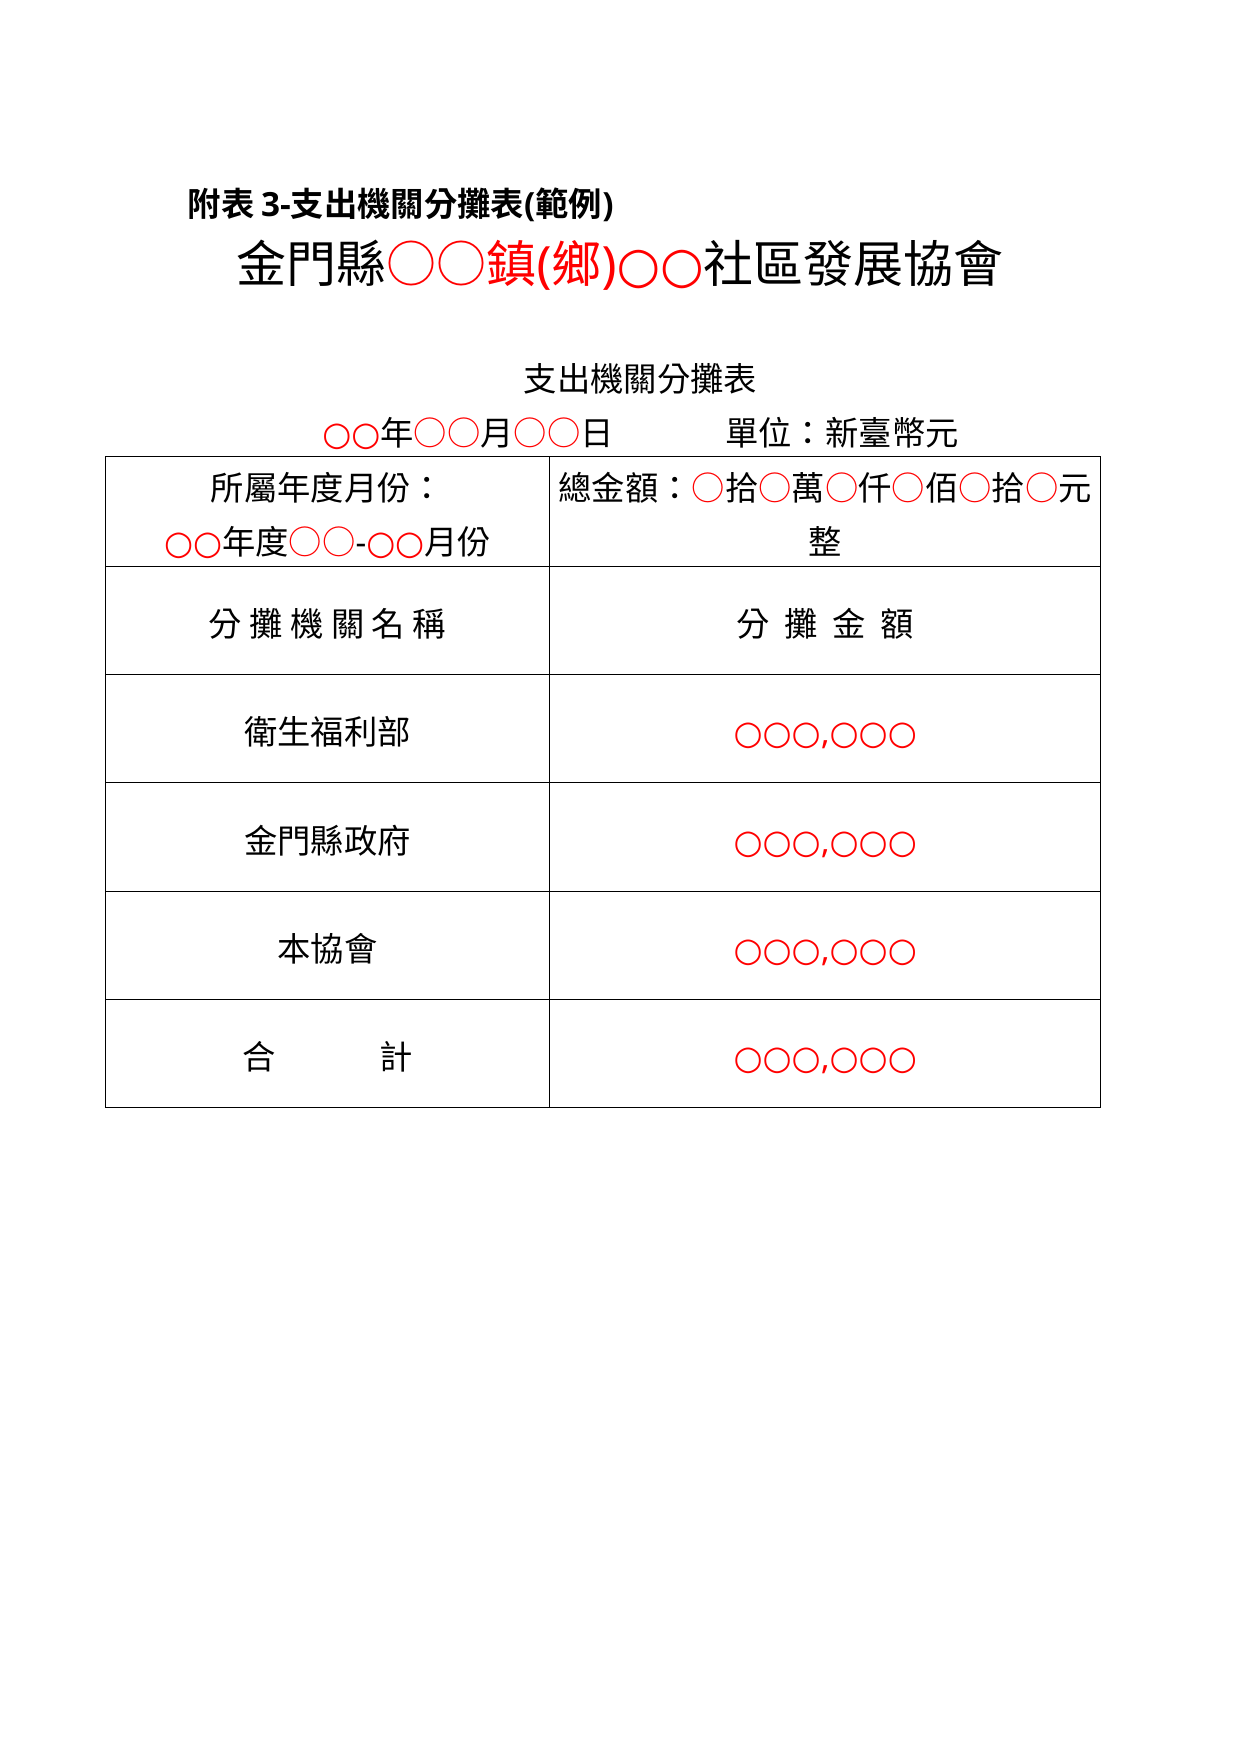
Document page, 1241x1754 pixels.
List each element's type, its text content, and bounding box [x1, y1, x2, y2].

table_header 支出機關分攤表 ○○年○○月○○日 單位：新臺幣元 [146, 348, 1135, 456]
table_cell 衛生福利部 [106, 675, 549, 782]
table_cell [1101, 674, 1135, 782]
table_cell 分 攤 機 關 名 稱 [106, 567, 549, 674]
table_cell 分 攤 金 額 [550, 567, 1100, 674]
table_header [105, 348, 146, 456]
table_cell 所屬年度月份： ○○年度○○-○○月份 [106, 457, 549, 566]
table_cell [852, 1108, 1101, 1162]
table_cell [1101, 891, 1135, 999]
text 附表3-支出機關分攤表(範例) [187, 164, 1053, 239]
table_cell [1101, 782, 1135, 891]
table_cell ○○○,○○○ [550, 892, 1100, 999]
table_cell [550, 1108, 852, 1162]
table_cell 金門縣政府 [106, 783, 549, 891]
table_cell [1101, 566, 1135, 674]
table_cell 本協會 [106, 892, 549, 999]
table_cell [105, 1108, 354, 1162]
table_cell 合 計 [106, 1000, 549, 1107]
table_cell ○○○,○○○ [550, 675, 1100, 782]
table_cell [1101, 456, 1135, 566]
table_cell 總金額：○拾○萬○仟○佰○拾○元整 [550, 457, 1100, 566]
table_cell [354, 1108, 549, 1162]
table_cell [1101, 999, 1135, 1107]
table_cell ○○○,○○○ [550, 783, 1100, 891]
text 金門縣○○鎮(鄉)○○社區發展協會 [187, 239, 1053, 294]
table_cell ○○○,○○○ [550, 1000, 1100, 1107]
table_cell [1101, 1107, 1135, 1162]
